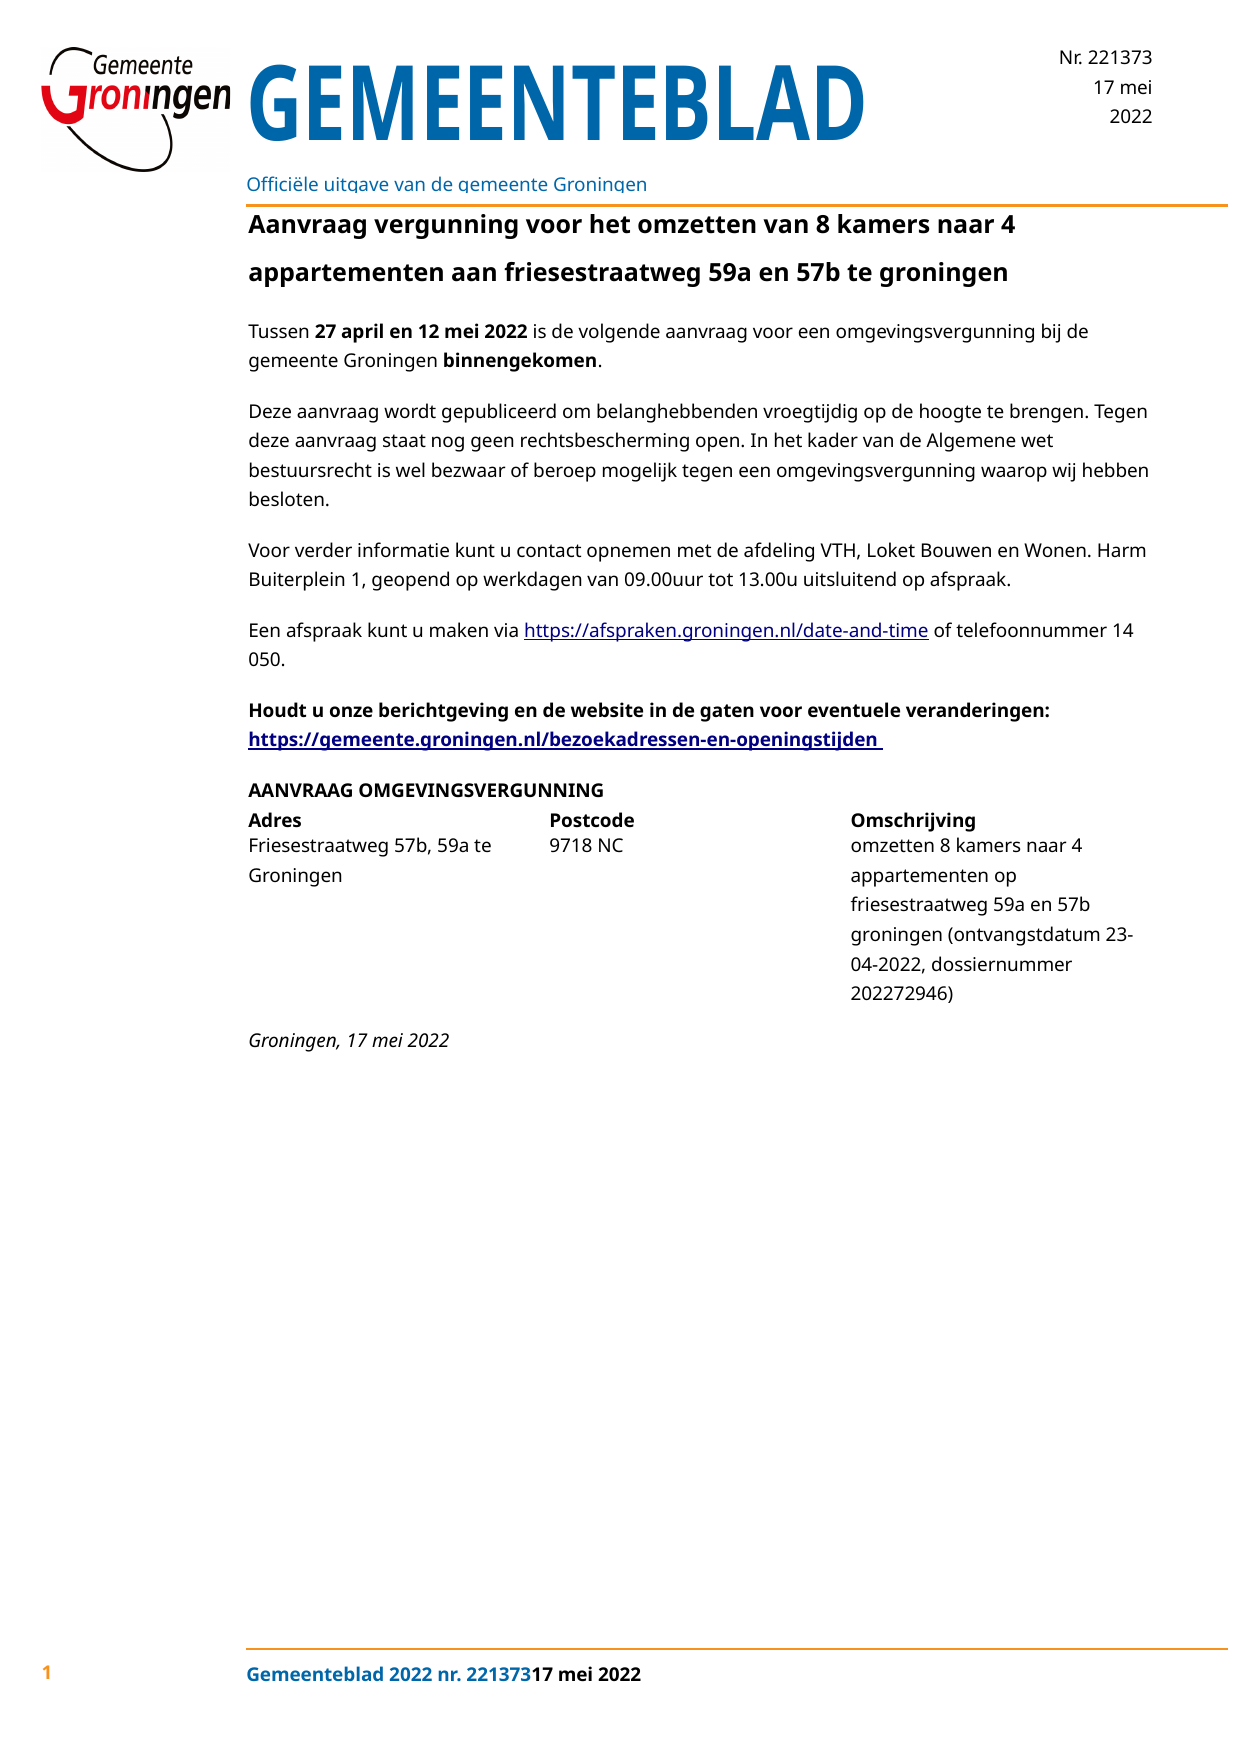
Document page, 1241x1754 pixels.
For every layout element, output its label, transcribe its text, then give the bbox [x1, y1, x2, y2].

table_header Adres [248, 807, 549, 832]
text Tussen 27 april en 12 mei 2022 is de volgende aanvraag voor een omgevingsvergunning bij de gemeente Groningen binnengekomen. [248, 318, 1152, 373]
table_header Omschrijving [850, 807, 1152, 832]
text Voor verder informatie kunt u contact opnemen met de afdeling VTH, Loket Bouwen en Wonen. Harm Buiterplein 1, geopend op werkdagen van 09.00uur tot 13.00u uitsluitend op afspraak. [248, 537, 1152, 592]
text Een afspraak kunt u maken via https://afspraken.groningen.nl/date-and-time of telefoonnummer 14 050. [248, 617, 1152, 672]
picture [41, 47, 231, 172]
text Groningen, 17 mei 2022 [248, 1028, 1152, 1053]
table_cell 9718 NC [549, 833, 850, 1006]
table_header Postcode [549, 807, 850, 832]
text AANVRAAG OMGEVINGSVERGUNNING [248, 777, 1152, 803]
text Deze aanvraag wordt gepubliceerd om belanghebbenden vroegtijdig op de hoogte te brengen. Tegen deze aanvraag staat nog geen rechtsbescherming open. In het kader van de Algemene wet bestuursrecht is wel bezwaar of beroep mogelijk tegen een omgevingsvergunning waarop wij hebben besloten. [248, 398, 1152, 512]
text Aanvraag vergunning voor het omzetten van 8 kamers naar 4 appartementen aan friesestraatweg 59a en 57b te groningen [248, 207, 1152, 288]
text Houdt u onze berichtgeving en de website in de gaten voor eventuele veranderingen: https://gemeente.groningen.nl/bezoekadressen-en-openingstijden [248, 697, 1152, 752]
table_cell omzetten 8 kamers naar 4 appartementen op friesestraatweg 59a en 57b groningen (ontvangstdatum 23-04-2022, dossiernummer 202272946) [850, 833, 1152, 1006]
table_cell Friesestraatweg 57b, 59a te Groningen [248, 833, 549, 1006]
